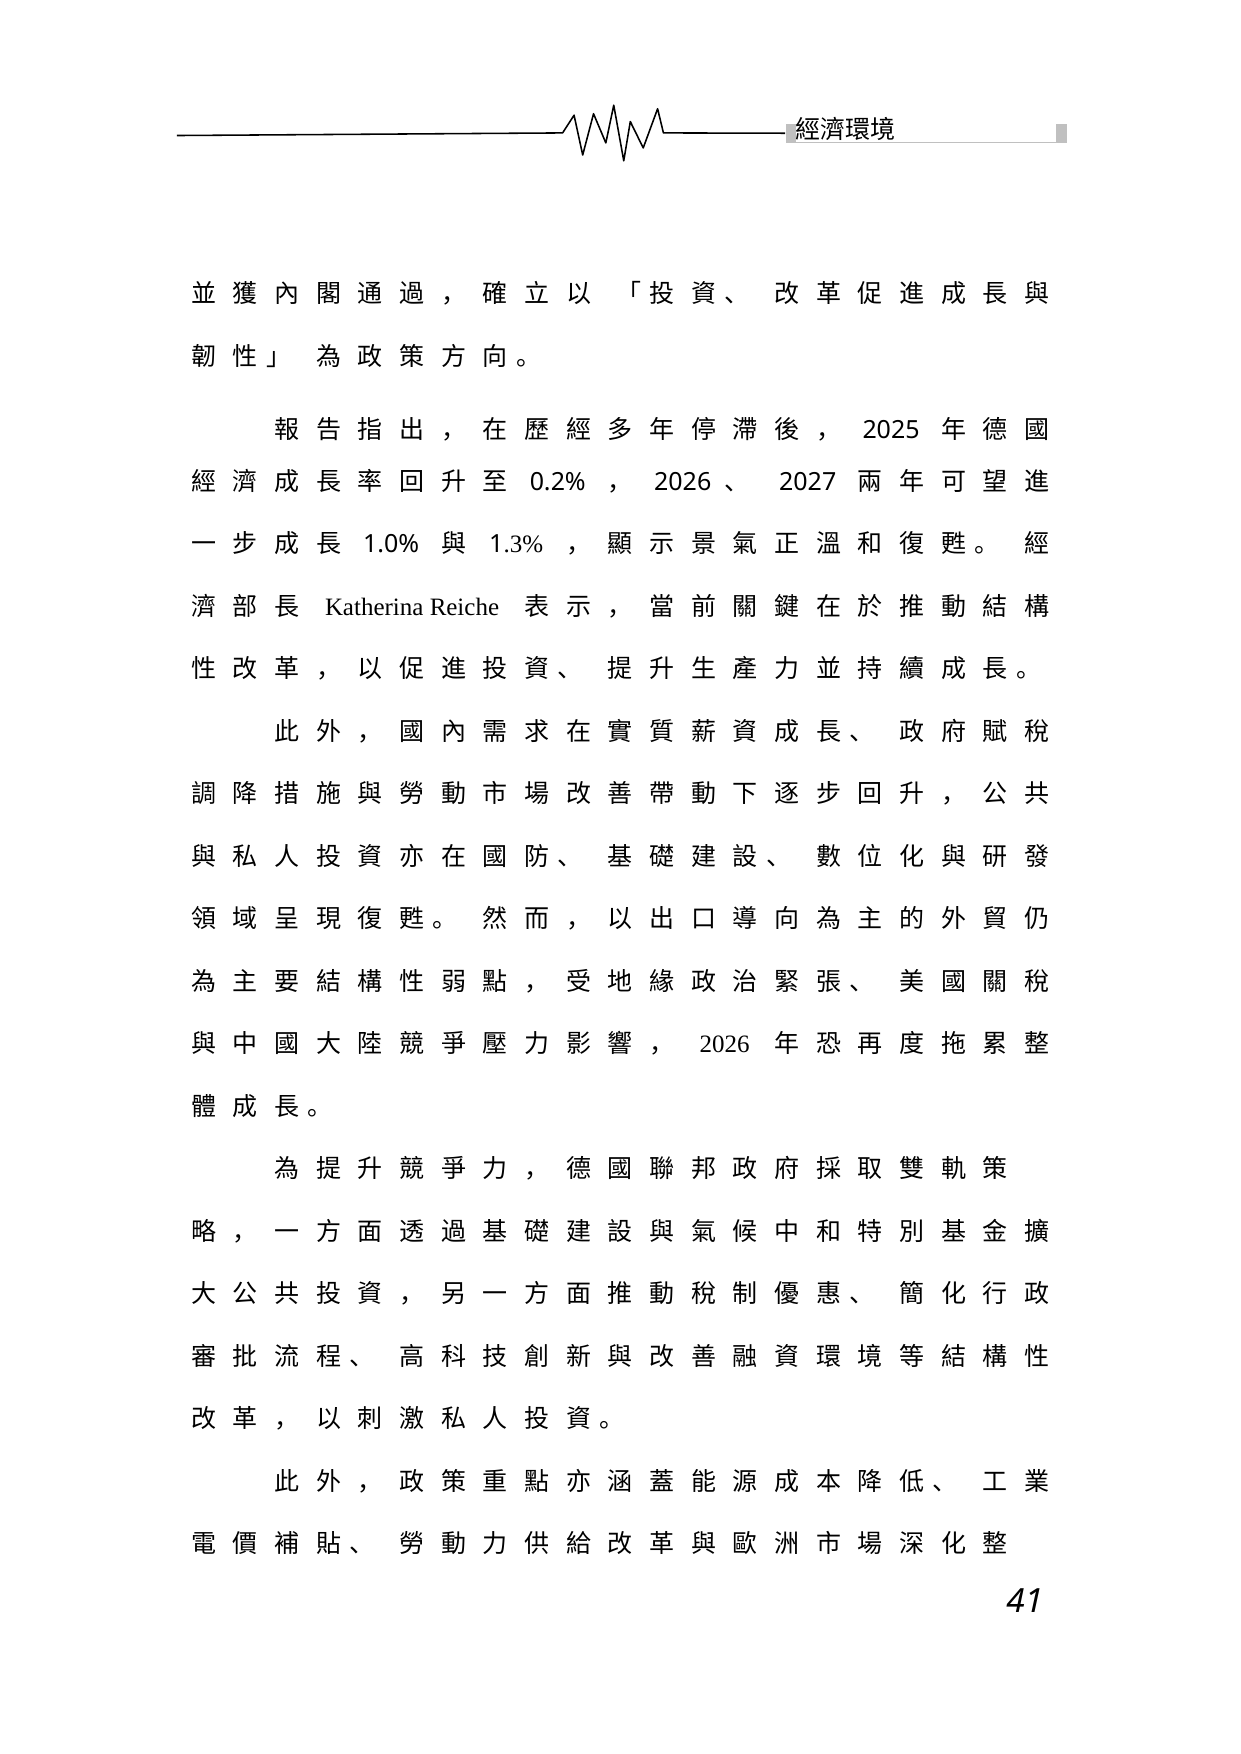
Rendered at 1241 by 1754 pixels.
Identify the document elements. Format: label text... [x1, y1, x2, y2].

text 為提升競爭力，德國聯邦政府採取雙軌策略，一方面透過基礎建設與氣候中和特別基金擴大公共投資，另一方面推動稅制優惠、簡化行政審批流程、高科技創新與改善融資環境等結構性改革，以刺激私人投資。 [183, 1125, 1058, 1438]
text 此外，政策重點亦涵蓋能源成本降低、工業電價補貼、勞動力供給改革與歐洲市場深化整 [183, 1438, 1058, 1563]
text 並獲內閣通過，確立以「投資、改革促進成長與韌性」為政策方向。 [183, 250, 1058, 375]
text 報告指出，在歷經多年停滯後，2025年德國經濟成長率回升至0.2%，2026、2027兩年可望進一步成長1.0%與1.3%，顯示景氣正溫和復甦。經濟部長Katherina Reiche表示，當前關鍵在於推動結構性改革，以促進投資、提升生產力並持續成長。 [183, 375, 1058, 688]
text 此外，國內需求在實質薪資成長、政府賦稅調降措施與勞動市場改善帶動下逐步回升，公共與私人投資亦在國防、基礎建設、數位化與研發領域呈現復甦。然而，以出口導向為主的外貿仍為主要結構性弱點，受地緣政治緊張、美國關稅與中國大陸競爭壓力影響，2026年恐再度拖累整體成長。 [183, 688, 1058, 1125]
